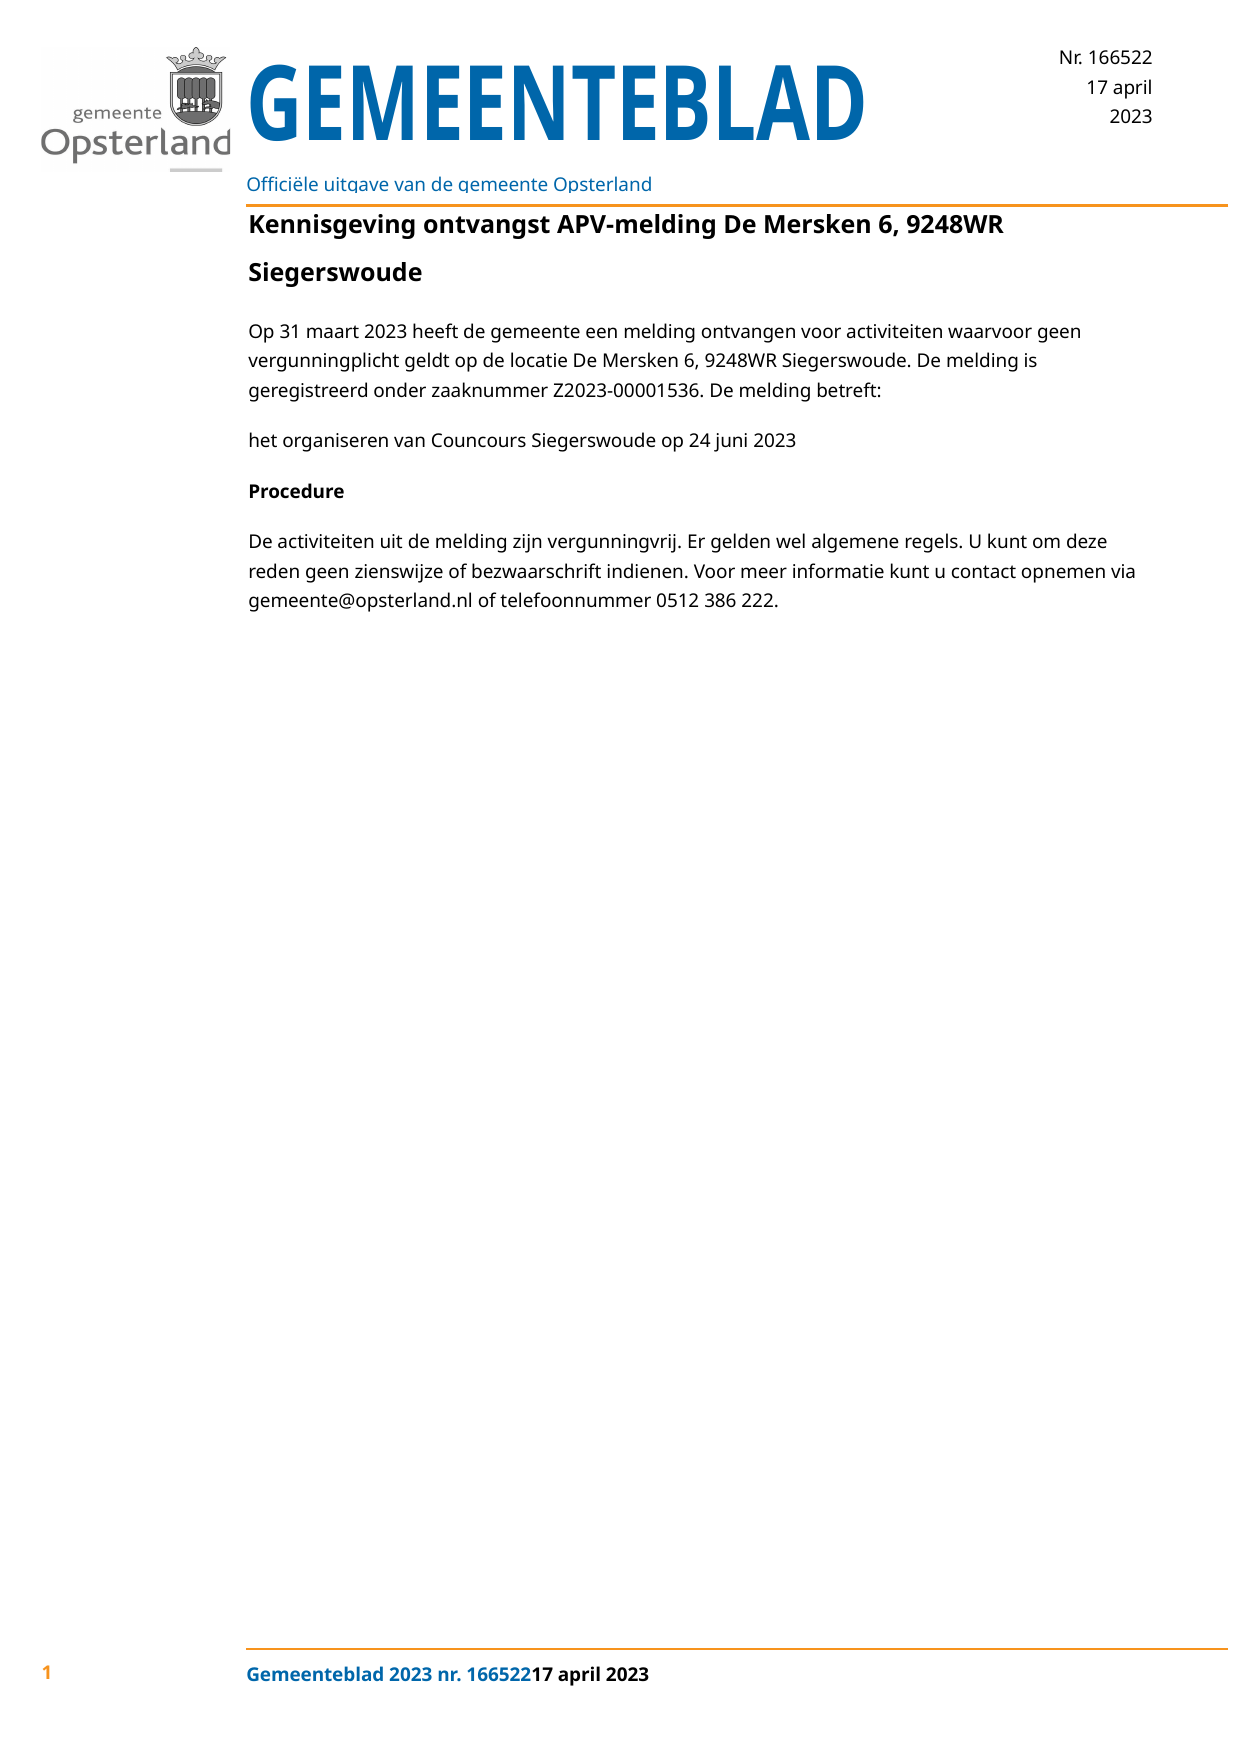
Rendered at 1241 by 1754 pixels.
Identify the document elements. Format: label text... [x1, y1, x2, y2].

text De activiteiten uit de melding zijn vergunningvrij. Er gelden wel algemene regels. U kunt om deze reden geen zienswijze of bezwaarschrift indienen. Voor meer informatie kunt u contact opnemen via gemeente@opsterland.nl of telefoonnummer 0512 386 222. [248, 528, 1152, 613]
text Op 31 maart 2023 heeft de gemeente een melding ontvangen voor activiteiten waarvoor geen vergunningplicht geldt op de locatie De Mersken 6, 9248WR Siegerswoude. De melding is geregistreerd onder zaaknummer Z2023-00001536. De melding betreft: [248, 318, 1152, 403]
text Kennisgeving ontvangst APV-melding De Mersken 6, 9248WR Siegerswoude [248, 207, 1152, 288]
text het organiseren van Councours Siegerswoude op 24 juni 2023 [248, 427, 1152, 453]
text Procedure [248, 478, 1152, 504]
picture [41, 47, 231, 172]
